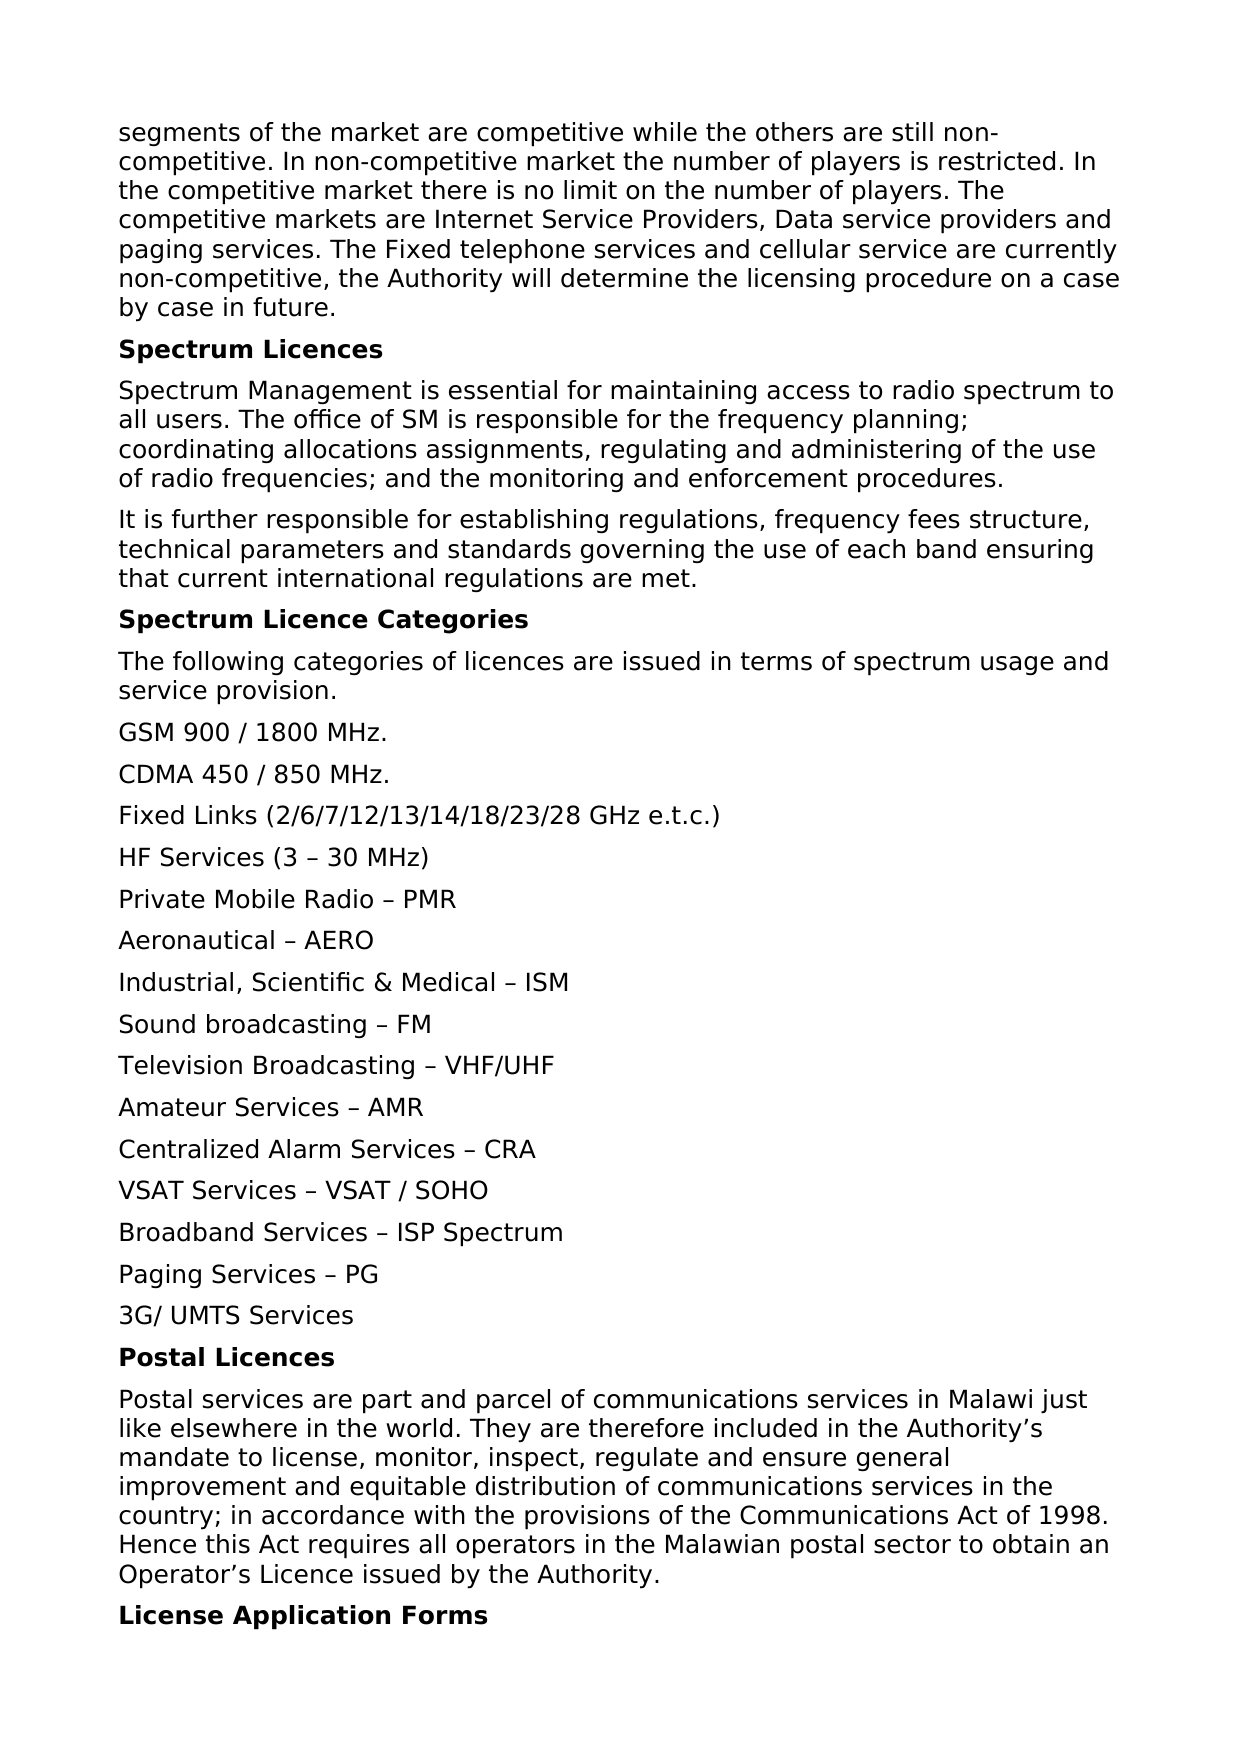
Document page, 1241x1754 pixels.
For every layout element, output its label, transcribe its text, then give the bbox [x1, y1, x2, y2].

text Industrial, Scientific & Medical – ISM [118, 968, 1122, 997]
text The following categories of licences are issued in terms of spectrum usage and service provision. [118, 647, 1122, 706]
text Paging Services – PG [118, 1260, 1122, 1289]
text Fixed Links (2/6/7/12/13/14/18/23/28 GHz e.t.c.) [118, 801, 1122, 831]
text It is further responsible for establishing regulations, frequency fees structure, technical parameters and standards governing the use of each band ensuring that current international regulations are met. [118, 506, 1122, 593]
text GSM 900 / 1800 MHz. [118, 718, 1122, 747]
text segments of the market are competitive while the others are still non-competitive. In non-competitive market the number of players is restricted. In the competitive market there is no limit on the number of players. The competitive markets are Internet Service Providers, Data service providers and paging services. The Fixed telephone services and cellular service are currently non-competitive, the Authority will determine the licensing procedure on a case by case in future. [118, 118, 1122, 322]
text 3G/ UMTS Services [118, 1301, 1122, 1331]
text Postal services are part and parcel of communications services in Malawi just like elsewhere in the world. They are therefore included in the Authority’s mandate to license, monitor, inspect, regulate and ensure general improvement and equitable distribution of communications services in the country; in accordance with the provisions of the Communications Act of 1998. Hence this Act requires all operators in the Malawian postal sector to obtain an Operator’s Licence issued by the Authority. [118, 1385, 1122, 1589]
text License Application Forms [118, 1601, 1122, 1631]
text Spectrum Licences [118, 335, 1122, 364]
text Spectrum Management is essential for maintaining access to radio spectrum to all users. The office of SM is responsible for the frequency planning; coordinating allocations assignments, regulating and administering of the use of radio frequencies; and the monitoring and enforcement procedures. [118, 376, 1122, 493]
text Postal Licences [118, 1343, 1122, 1372]
text Spectrum Licence Categories [118, 606, 1122, 635]
text CDMA 450 / 850 MHz. [118, 760, 1122, 789]
text Centralized Alarm Services – CRA [118, 1135, 1122, 1164]
text Television Broadcasting – VHF/UHF [118, 1051, 1122, 1081]
text Amateur Services – AMR [118, 1093, 1122, 1122]
text Aeronautical – AERO [118, 926, 1122, 956]
text Sound broadcasting – FM [118, 1010, 1122, 1039]
text Broadband Services – ISP Spectrum [118, 1218, 1122, 1247]
text Private Mobile Radio – PMR [118, 885, 1122, 914]
text VSAT Services – VSAT / SOHO [118, 1176, 1122, 1206]
text HF Services (3 – 30 MHz) [118, 843, 1122, 872]
